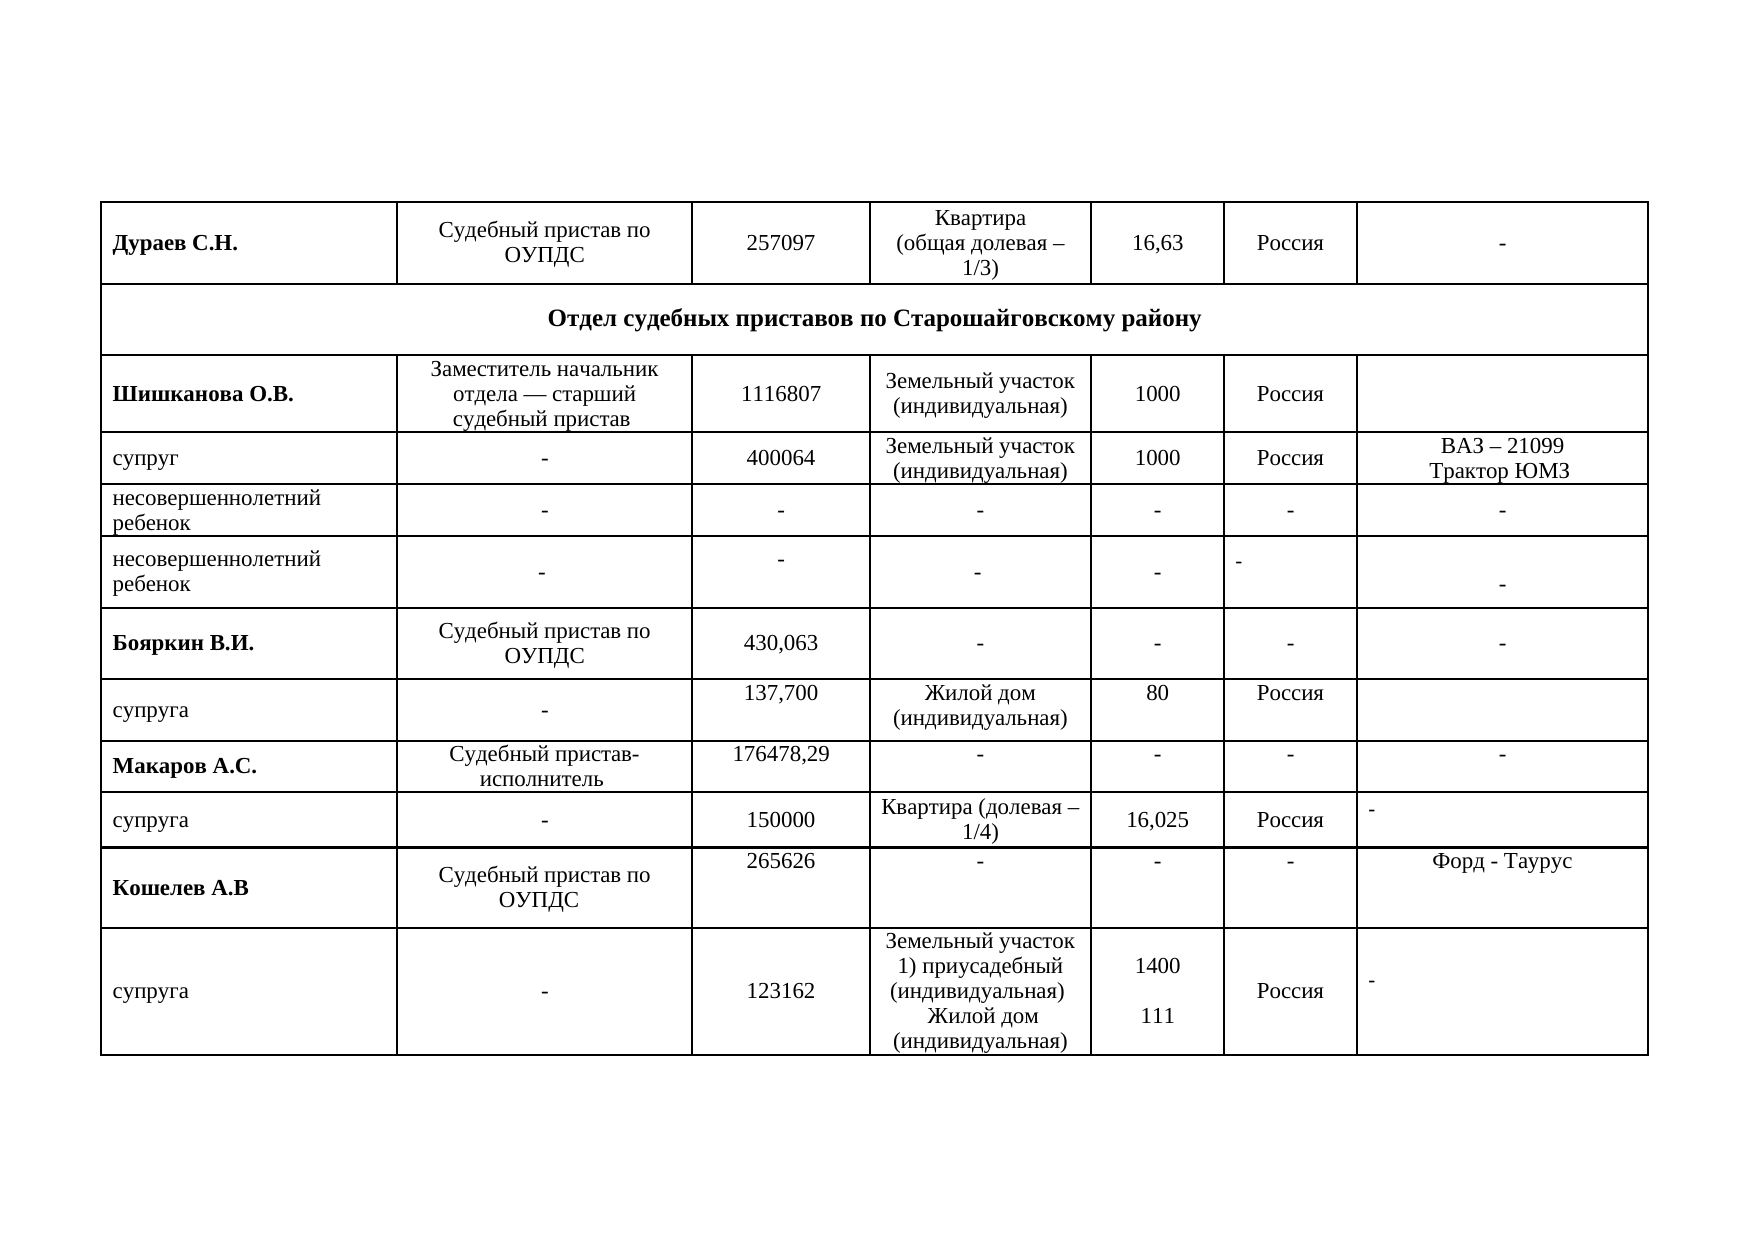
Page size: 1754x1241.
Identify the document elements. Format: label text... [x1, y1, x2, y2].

table_cell - [1092, 609, 1223, 678]
table_cell несовершеннолетний ребенок [102, 537, 396, 607]
table_cell Макаров А.С. [102, 742, 396, 791]
table_cell [1358, 356, 1647, 431]
table_cell Судебный пристав по ОУПДС [398, 203, 691, 282]
table_cell 137,700 [693, 680, 869, 740]
table_cell 16,025 [1092, 793, 1223, 846]
table_cell - [1225, 849, 1356, 927]
table_cell - [1092, 742, 1223, 791]
table_cell Судебный пристав по ОУПДС [398, 849, 691, 927]
table_cell Кошелев А.В [102, 849, 396, 927]
table_cell супруга [102, 793, 396, 846]
table_cell [1649, 740, 1655, 791]
table_cell - [398, 537, 691, 607]
table_cell - [1092, 485, 1223, 535]
table_cell Бояркин В.И. [102, 609, 396, 678]
table_cell Земельный участок (индивидуальная) [871, 433, 1090, 483]
table_cell Россия [1225, 356, 1356, 431]
table_cell Земельный участок (индивидуальная) [871, 356, 1090, 431]
table_cell 1000 [1092, 433, 1223, 483]
table_cell - [1358, 793, 1647, 846]
table_cell - [1225, 609, 1356, 678]
table_cell - [398, 929, 691, 1054]
table_cell - [1225, 485, 1356, 535]
table_cell Судебный пристав-исполнитель [398, 742, 691, 791]
table_cell супруга [102, 929, 396, 1054]
table_cell - [398, 433, 691, 483]
table_cell - [1092, 849, 1223, 927]
table_cell [1649, 283, 1655, 354]
table_cell - [1225, 742, 1356, 791]
table_cell [1649, 791, 1655, 846]
table_cell 400064 [693, 433, 869, 483]
table_cell 176478,29 [693, 742, 869, 791]
table_cell [1649, 483, 1655, 535]
table_cell 123162 [693, 929, 869, 1054]
table_cell Россия [1225, 793, 1356, 846]
table_cell - [1358, 203, 1647, 282]
table_cell несовершеннолетний ребенок [102, 485, 396, 535]
table_cell - [871, 609, 1090, 678]
table_cell - [871, 485, 1090, 535]
table_cell - [1092, 537, 1223, 607]
table_cell [1649, 201, 1655, 282]
table_cell 16,63 [1092, 203, 1223, 282]
table_cell - [871, 537, 1090, 607]
table_cell - [1225, 537, 1356, 607]
table_cell - [871, 742, 1090, 791]
table_cell - [693, 485, 869, 535]
table_cell Квартира (долевая – 1/4) [871, 793, 1090, 846]
table_cell Квартира (общая долевая – 1/3) [871, 203, 1090, 282]
table_cell 265626 [693, 849, 869, 927]
table_cell Отдел судебных приставов по Старошайговскому району [102, 285, 1647, 354]
table_cell [1649, 354, 1655, 431]
table_cell Россия [1225, 203, 1356, 282]
table_cell Дураев С.Н. [102, 203, 396, 282]
table_cell - [1358, 537, 1647, 607]
table_cell Россия [1225, 433, 1356, 483]
table_cell [1649, 846, 1655, 927]
table_cell - [871, 849, 1090, 927]
table_cell - [1358, 609, 1647, 678]
table_cell [1649, 431, 1655, 483]
table_cell [1358, 680, 1647, 740]
table_cell Жилой дом (индивидуальная) [871, 680, 1090, 740]
table_cell [1649, 535, 1655, 607]
table_cell 1116807 [693, 356, 869, 431]
table_cell - [398, 485, 691, 535]
table_cell - [398, 793, 691, 846]
table_cell 150000 [693, 793, 869, 846]
table_cell Судебный пристав по ОУПДС [398, 609, 691, 678]
table_cell Заместитель начальник отдела — старший судебный пристав [398, 356, 691, 431]
table_cell 80 [1092, 680, 1223, 740]
table_cell [1649, 678, 1655, 740]
table_cell 430,063 [693, 609, 869, 678]
table_cell - [1358, 485, 1647, 535]
table_cell Земельный участок 1) приусадебный (индивидуальная) Жилой дом (индивидуальная) [871, 929, 1090, 1054]
table_cell Россия [1225, 929, 1356, 1054]
table_cell Форд - Таурус [1358, 849, 1647, 927]
table_cell [1649, 927, 1655, 1054]
table_cell - [1358, 929, 1647, 1054]
table_cell Россия [1225, 680, 1356, 740]
table_cell супруга [102, 680, 396, 740]
table_cell - [1358, 742, 1647, 791]
table_cell [1649, 607, 1655, 678]
table_cell 257097 [693, 203, 869, 282]
table_cell 1400 111 [1092, 929, 1223, 1054]
table_cell 1000 [1092, 356, 1223, 431]
table_cell Шишканова О.В. [102, 356, 396, 431]
table_cell - [398, 680, 691, 740]
table_cell ВАЗ – 21099 Трактор ЮМЗ [1358, 433, 1647, 483]
table_cell супруг [102, 433, 396, 483]
table_cell - [693, 537, 869, 607]
